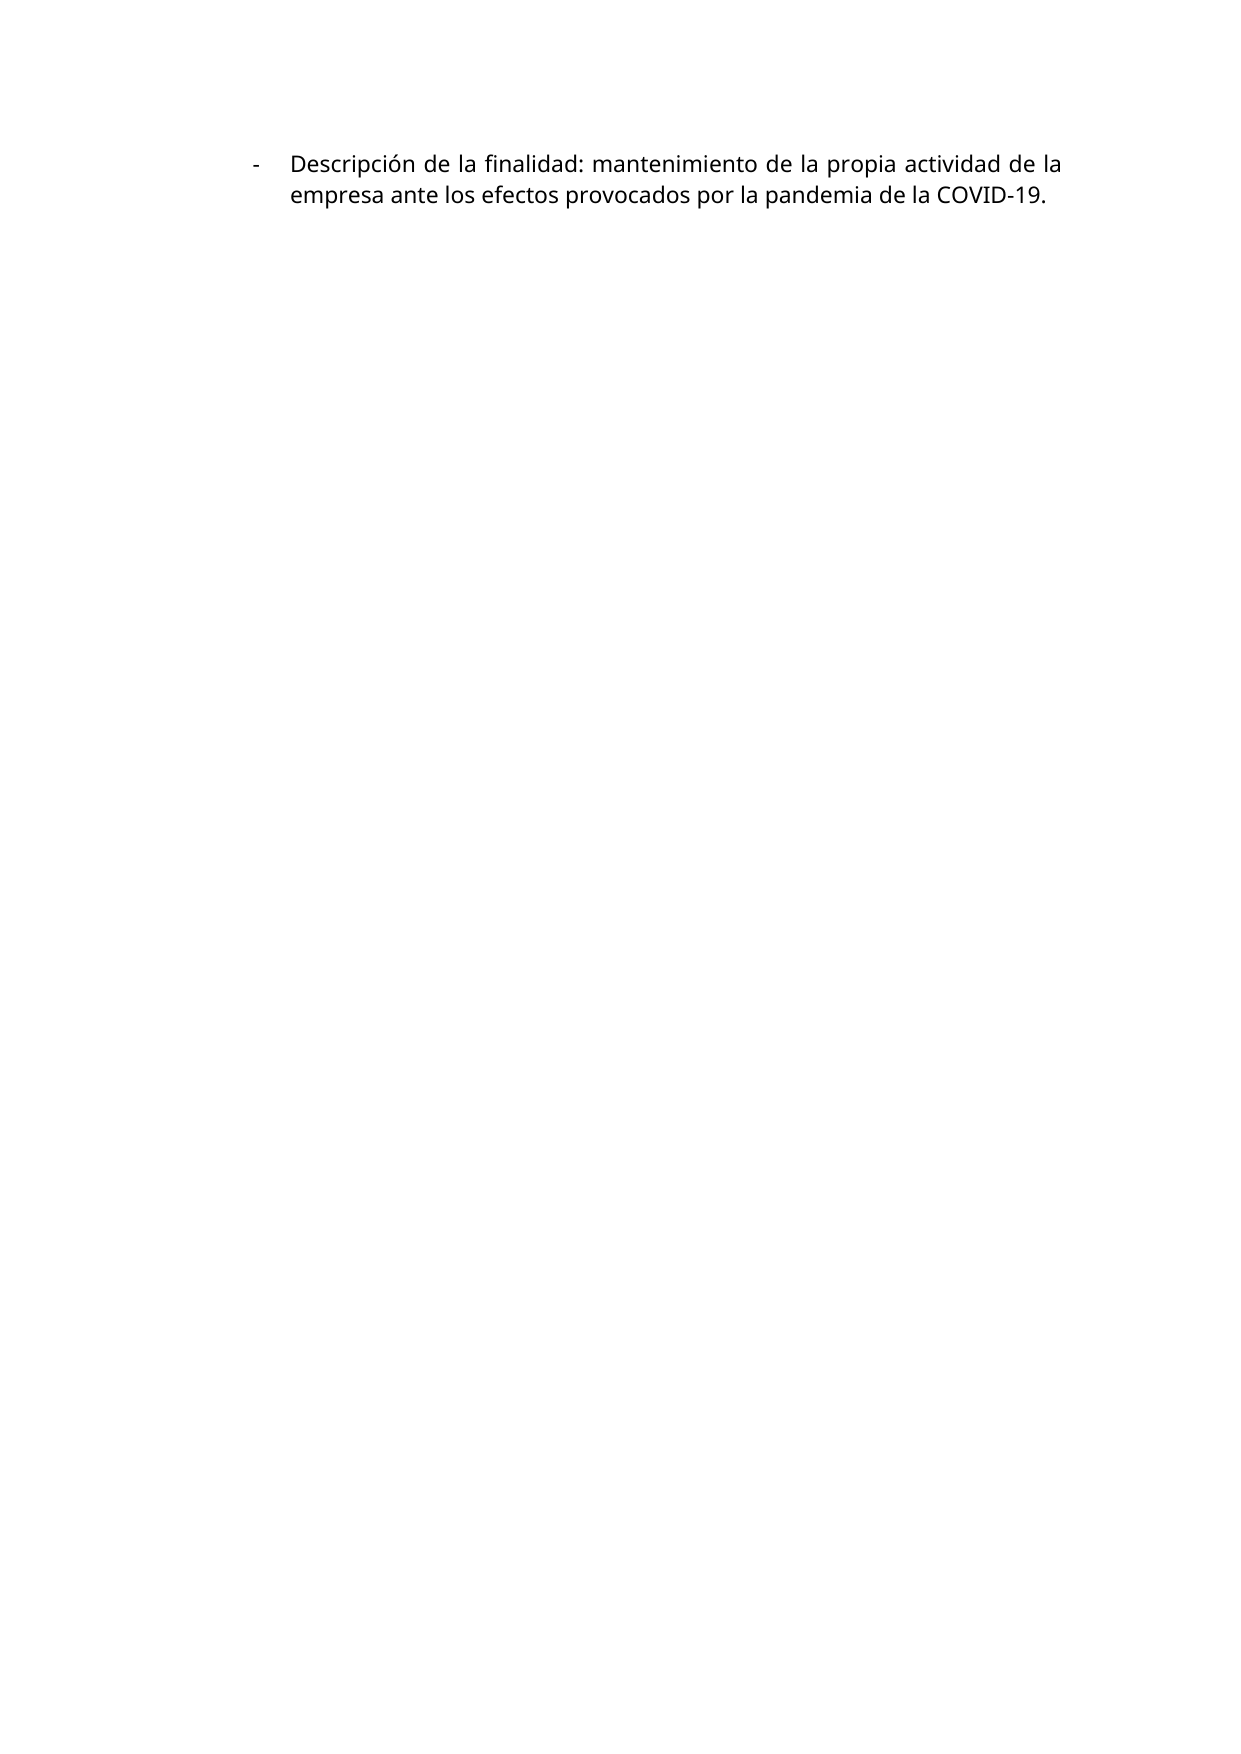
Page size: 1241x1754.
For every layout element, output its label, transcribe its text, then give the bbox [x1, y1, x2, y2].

list Descripción de la finalidad: mantenimiento de la propia actividad de la empresa ante los efectos provocados por la pandemia de la COVID-19. [252, 148, 1063, 210]
